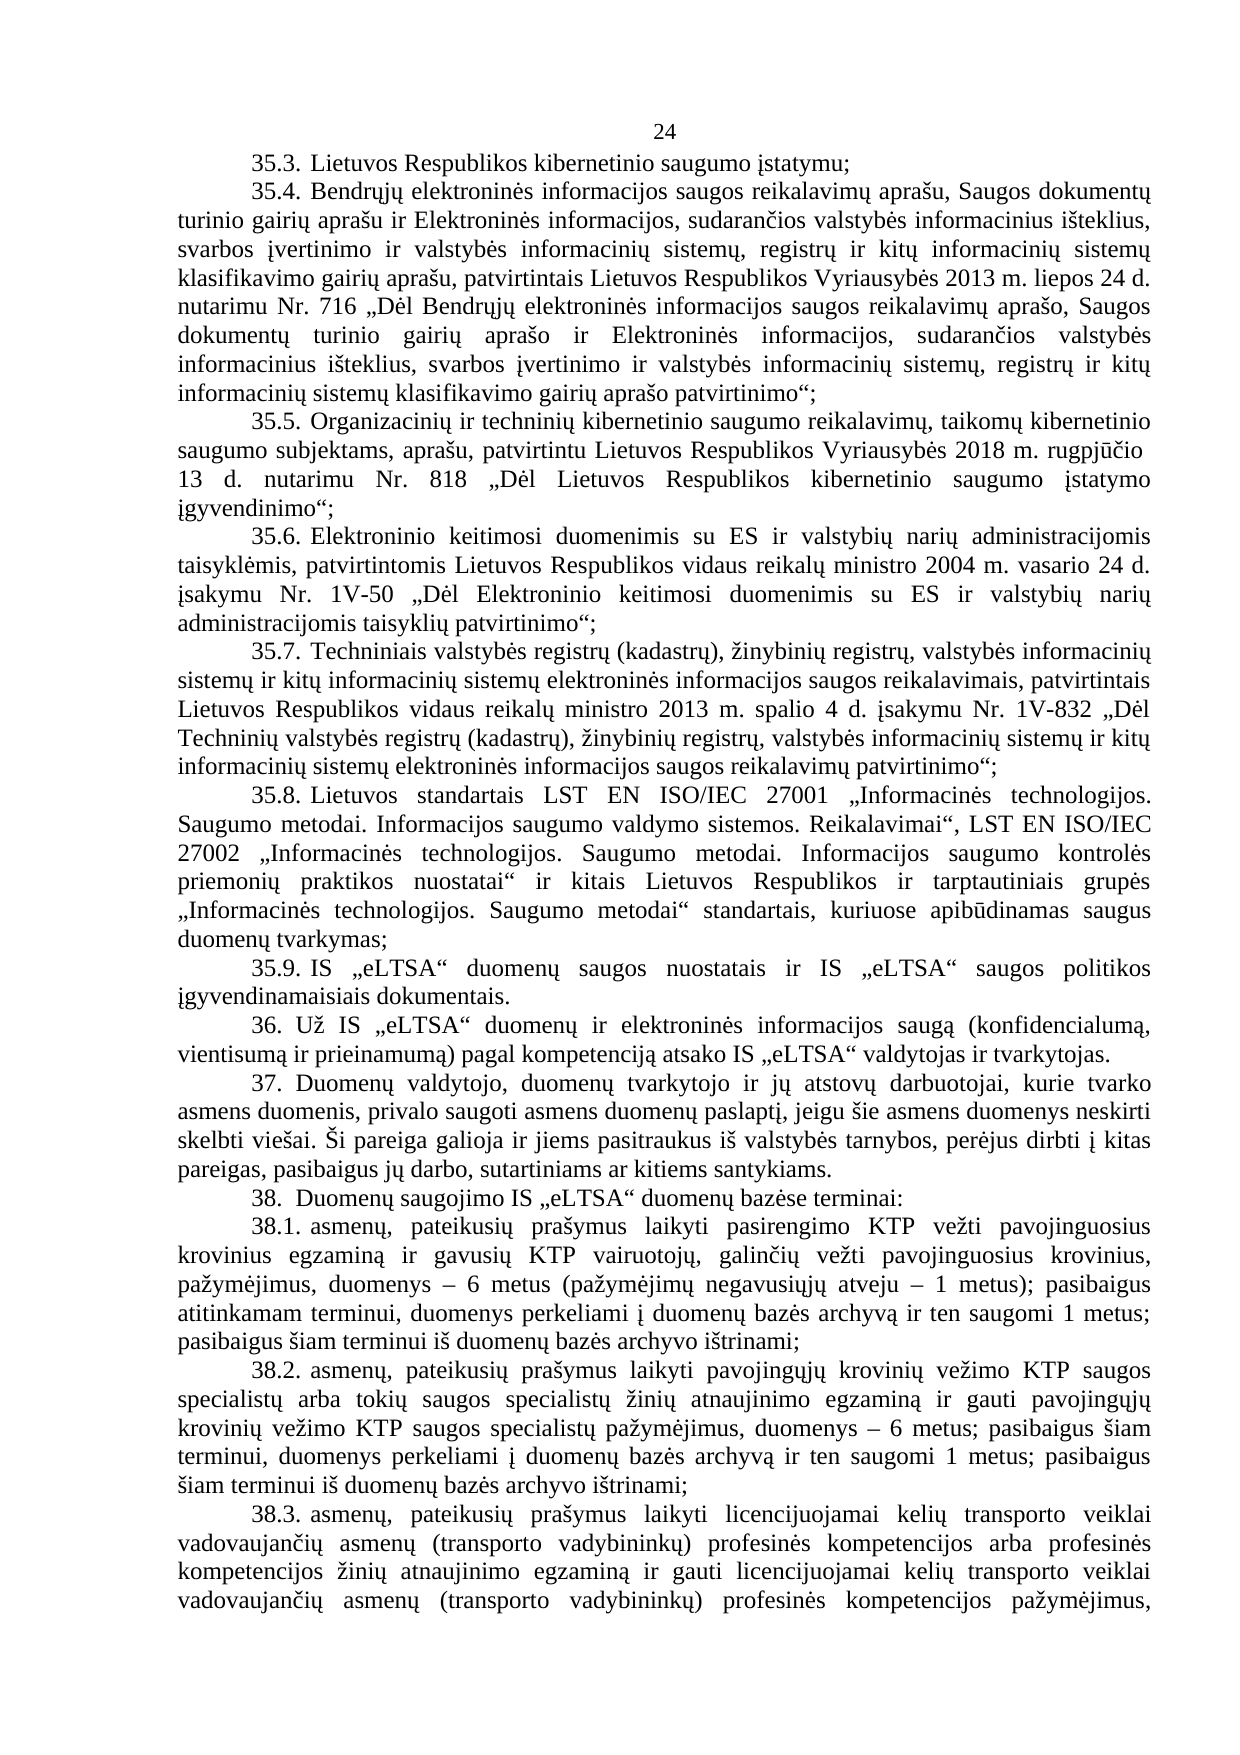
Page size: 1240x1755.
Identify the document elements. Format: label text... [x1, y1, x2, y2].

text 36. Už IS „eLTSA“ duomenų ir elektroninės informacijos saugą (konfidencialumą, vientisumą ir prieinamumą) pagal kompetenciją atsako IS „eLTSA“ valdytojas ir tvarkytojas. [177, 1010, 1152, 1068]
text 35.9. IS „eLTSA“ duomenų saugos nuostatais ir IS „eLTSA“ saugos politikos įgyvendinamaisiais dokumentais. [177, 953, 1152, 1010]
text 35.8. Lietuvos standartais LST EN ISO/IEC 27001 „Informacinės technologijos. Saugumo metodai. Informacijos saugumo valdymo sistemos. Reikalavimai“, LST EN ISO/IEC 27002 „Informacinės technologijos. Saugumo metodai. Informacijos saugumo kontrolės priemonių praktikos nuostatai“ ir kitais Lietuvos Respublikos ir tarptautiniais grupės „Informacinės technologijos. Saugumo metodai“ standartais, kuriuose apibūdinamas saugus duomenų tvarkymas; [177, 780, 1152, 953]
text 35.3. Lietuvos Respublikos kibernetinio saugumo įstatymu; [177, 148, 1152, 176]
text 35.4. Bendrųjų elektroninės informacijos saugos reikalavimų aprašu, Saugos dokumentų turinio gairių aprašu ir Elektroninės informacijos, sudarančios valstybės informacinius išteklius, svarbos įvertinimo ir valstybės informacinių sistemų, registrų ir kitų informacinių sistemų klasifikavimo gairių aprašu, patvirtintais Lietuvos Respublikos Vyriausybės 2013 m. liepos 24 d. nutarimu Nr. 716 „Dėl Bendrųjų elektroninės informacijos saugos reikalavimų aprašo, Saugos dokumentų turinio gairių aprašo ir Elektroninės informacijos, sudarančios valstybės informacinius išteklius, svarbos įvertinimo ir valstybės informacinių sistemų, registrų ir kitų informacinių sistemų klasifikavimo gairių aprašo patvirtinimo“; [177, 176, 1152, 406]
text 35.7. Techniniais valstybės registrų (kadastrų), žinybinių registrų, valstybės informacinių sistemų ir kitų informacinių sistemų elektroninės informacijos saugos reikalavimais, patvirtintais Lietuvos Respublikos vidaus reikalų ministro 2013 m. spalio 4 d. įsakymu Nr. 1V-832 „Dėl Techninių valstybės registrų (kadastrų), žinybinių registrų, valstybės informacinių sistemų ir kitų informacinių sistemų elektroninės informacijos saugos reikalavimų patvirtinimo“; [177, 636, 1152, 780]
text 35.5. Organizacinių ir techninių kibernetinio saugumo reikalavimų, taikomų kibernetinio saugumo subjektams, aprašu, patvirtintu Lietuvos Respublikos Vyriausybės 2018 m. rugpjūčio 13 d. nutarimu Nr. 818 „Dėl Lietuvos Respublikos kibernetinio saugumo įstatymo įgyvendinimo“; [177, 406, 1152, 521]
text 38.2. asmenų, pateikusių prašymus laikyti pavojingųjų krovinių vežimo KTP saugos specialistų arba tokių saugos specialistų žinių atnaujinimo egzaminą ir gauti pavojingųjų krovinių vežimo KTP saugos specialistų pažymėjimus, duomenys – 6 metus; pasibaigus šiam terminui, duomenys perkeliami į duomenų bazės archyvą ir ten saugomi 1 metus; pasibaigus šiam terminui iš duomenų bazės archyvo ištrinami; [177, 1355, 1152, 1499]
text 38.1. asmenų, pateikusių prašymus laikyti pasirengimo KTP vežti pavojinguosius krovinius egzaminą ir gavusių KTP vairuotojų, galinčių vežti pavojinguosius krovinius, pažymėjimus, duomenys – 6 metus (pažymėjimų negavusiųjų atveju – 1 metus); pasibaigus atitinkamam terminui, duomenys perkeliami į duomenų bazės archyvą ir ten saugomi 1 metus; pasibaigus šiam terminui iš duomenų bazės archyvo ištrinami; [177, 1211, 1152, 1355]
text 38.3. asmenų, pateikusių prašymus laikyti licencijuojamai kelių transporto veiklai vadovaujančių asmenų (transporto vadybininkų) profesinės kompetencijos arba profesinės kompetencijos žinių atnaujinimo egzaminą ir gauti licencijuojamai kelių transporto veiklai vadovaujančių asmenų (transporto vadybininkų) profesinės kompetencijos pažymėjimus, [177, 1499, 1152, 1614]
text 35.6. Elektroninio keitimosi duomenimis su ES ir valstybių narių administracijomis taisyklėmis, patvirtintomis Lietuvos Respublikos vidaus reikalų ministro 2004 m. vasario 24 d. įsakymu Nr. 1V-50 „Dėl Elektroninio keitimosi duomenimis su ES ir valstybių narių administracijomis taisyklių patvirtinimo“; [177, 521, 1152, 636]
text 37. Duomenų valdytojo, duomenų tvarkytojo ir jų atstovų darbuotojai, kurie tvarko asmens duomenis, privalo saugoti asmens duomenų paslaptį, jeigu šie asmens duomenys neskirti skelbti viešai. Ši pareiga galioja ir jiems pasitraukus iš valstybės tarnybos, perėjus dirbti į kitas pareigas, pasibaigus jų darbo, sutartiniams ar kitiems santykiams. [177, 1068, 1152, 1183]
text 38. Duomenų saugojimo IS „eLTSA“ duomenų bazėse terminai: [177, 1183, 1152, 1211]
